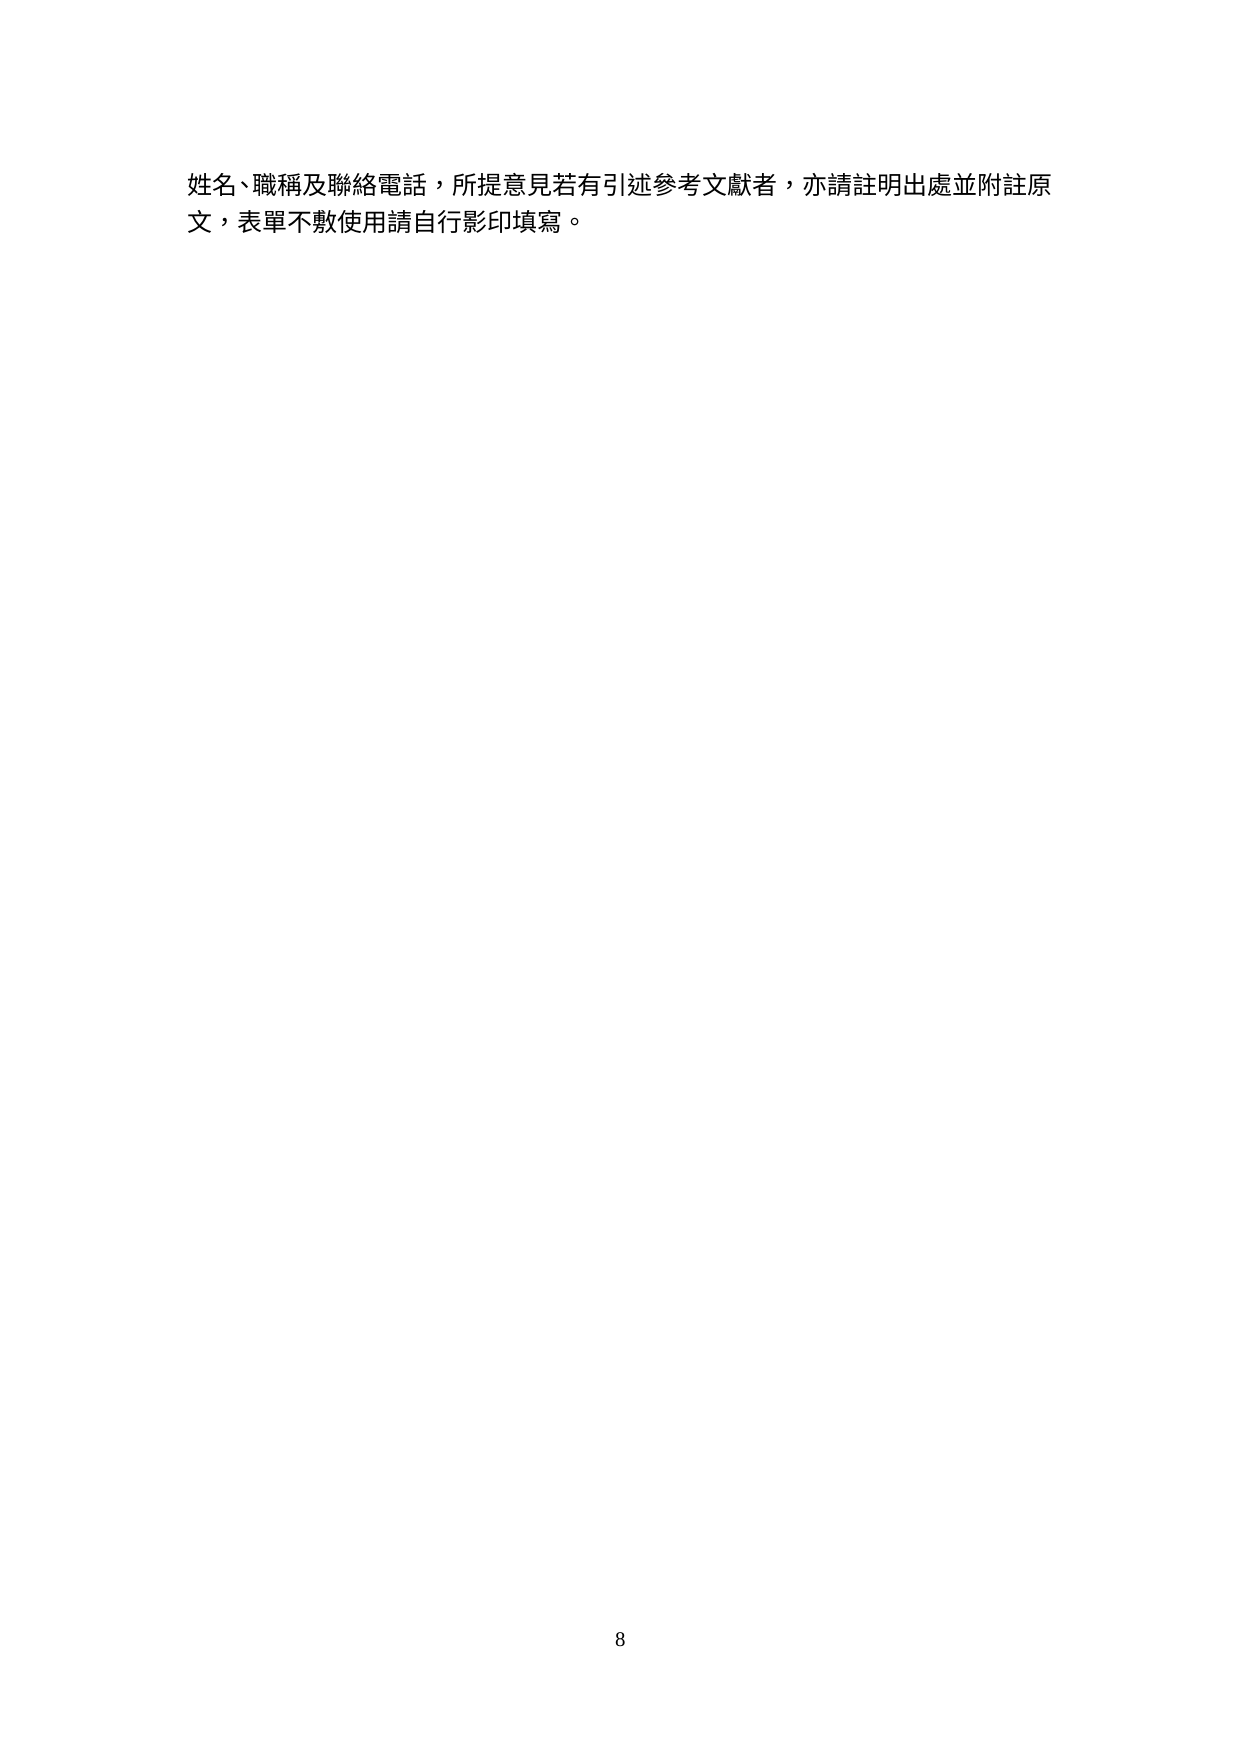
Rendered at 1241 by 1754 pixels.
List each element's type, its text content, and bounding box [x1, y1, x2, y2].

text 姓名、職稱及聯絡電話，所提意見若有引述參考文獻者，亦請註明出處並附註原文，表單不敷使用請自行影印填寫。 [187, 164, 1053, 239]
